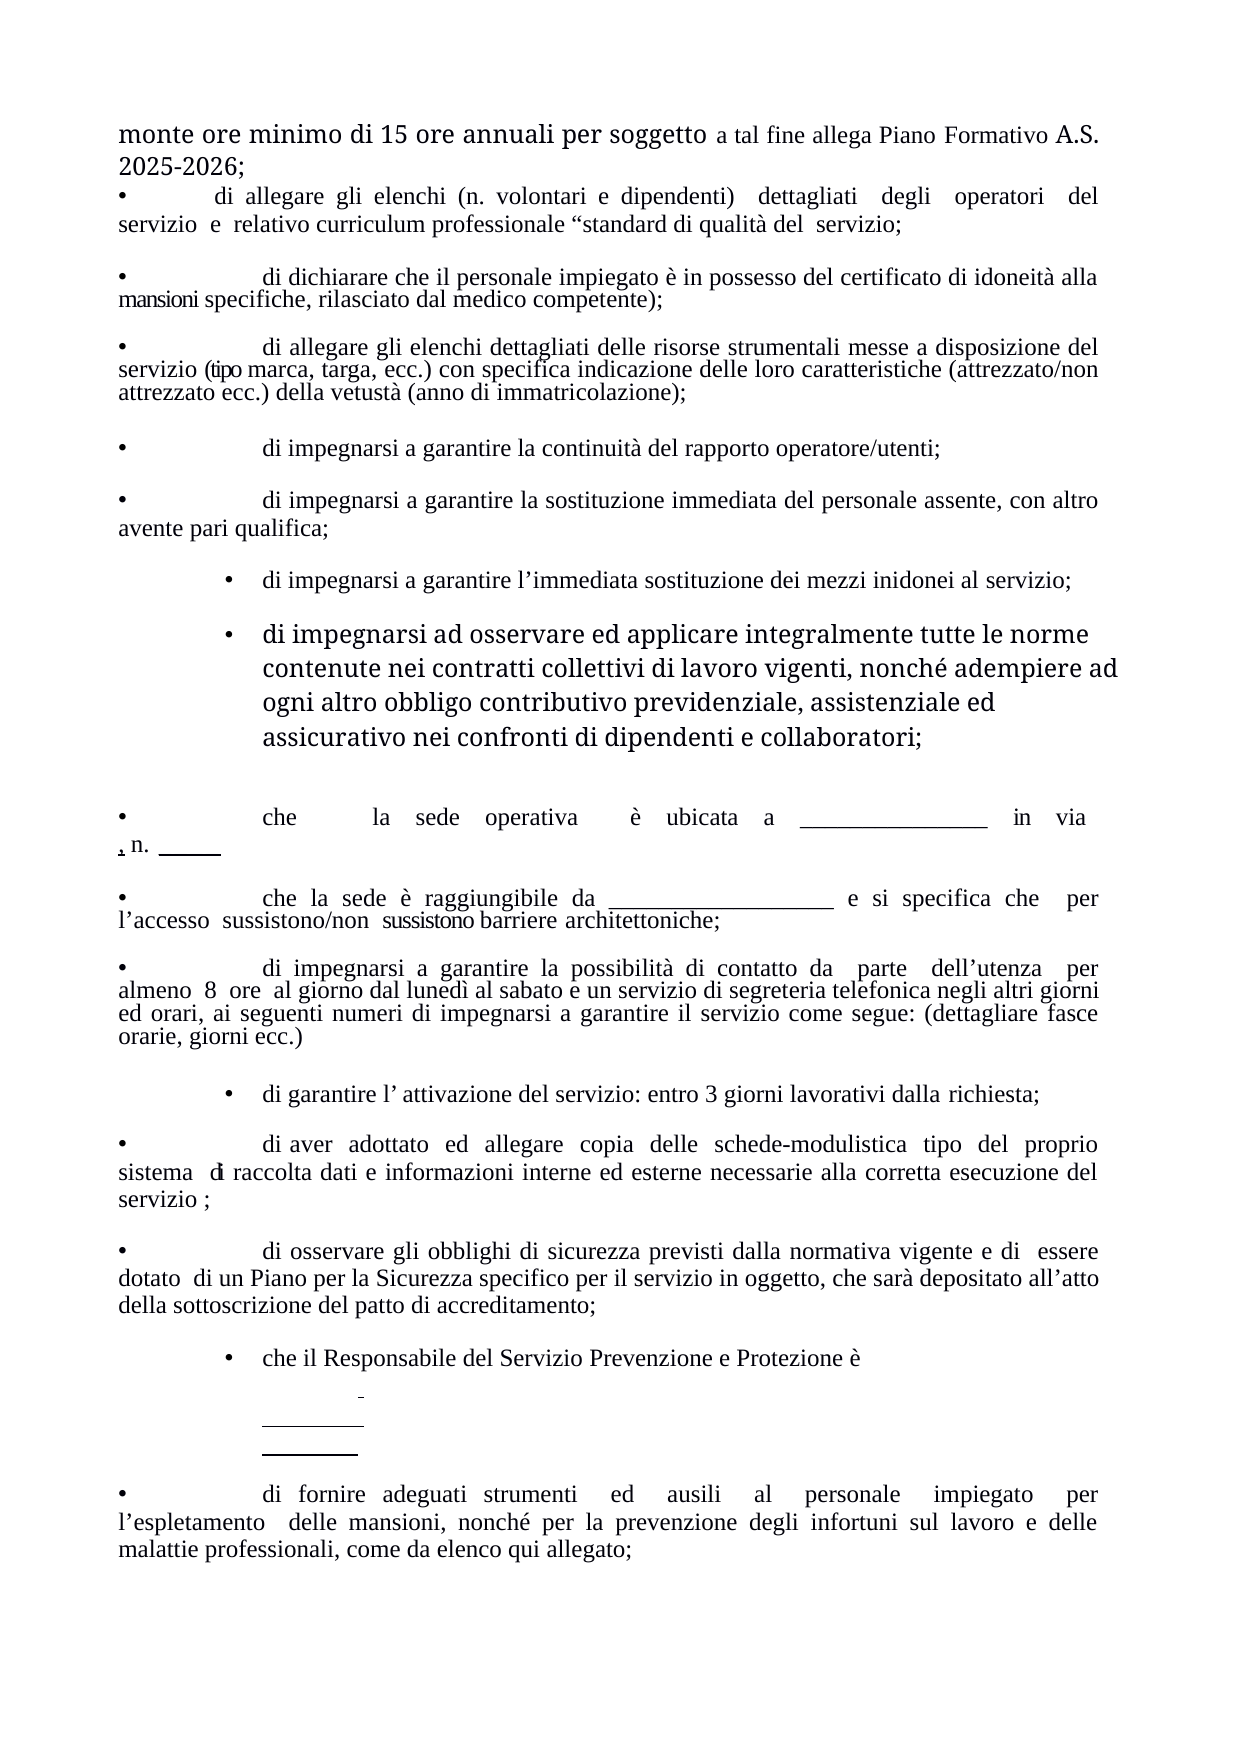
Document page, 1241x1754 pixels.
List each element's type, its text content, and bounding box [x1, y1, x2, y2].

list di impegnarsi ad osservare ed applicare integralmente tutte le norme contenute nei contratti collettivi di lavoro vigenti, nonché adempiere ad ogni altro obbligo contributivo previdenziale, assistenziale ed assicurativo nei confronti di dipendenti e collaboratori; [224, 617, 1122, 753]
list monte ore minimo di 15 ore annuali per soggetto a tal fine allega Piano Formativo A.S. 2025-2026; [118, 118, 1099, 183]
list che la sede operativa è ubicata a _______________ in via , n. ____ [118, 803, 1086, 858]
list di dichiarare che il personale impiegato è in possesso del certificato di idoneità alla mansioni specifiche, rilasciato dal medico competente); [118, 267, 1099, 313]
list che il Responsabile del Servizio Prevenzione e Protezione è [224, 1343, 1122, 1458]
list di fornire adeguati strumenti ed ausili al personale impiegato per l’espletamento delle mansioni, nonché per la prevenzione degli infortuni sul lavoro e delle malattie professionali, come da elenco qui allegato; [118, 1481, 1099, 1563]
list di impegnarsi a garantire la sostituzione immediata del personale assente, con altro avente pari qualifica; [118, 487, 1099, 541]
list di impegnarsi a garantire l’immediata sostituzione dei mezzi inidonei al servizio; [224, 565, 1122, 593]
list di allegare gli elenchi (n. volontari e dipendenti) dettagliati degli operatori del servizio e relativo curriculum professionale “standard di qualità del servizio; [118, 183, 1099, 238]
list di allegare gli elenchi dettagliati delle risorse strumentali messe a disposizione del servizio (tipo marca, targa, ecc.) con specifica indicazione delle loro caratteristiche (attrezzato/non attrezzato ecc.) della vetustà (anno di immatricolazione); [118, 337, 1099, 406]
list di garantire l’ attivazione del servizio: entro 3 giorni lavorativi dalla richiesta; [224, 1079, 1122, 1108]
list di impegnarsi a garantire la possibilità di contatto da parte dell’utenza per almeno 8 ore al giorno dal lunedì al sabato e un servizio di segreteria telefonica negli altri giorni ed orari, ai seguenti numeri di impegnarsi a garantire il servizio come segue: (dettagliare fasce orarie, giorni ecc.) [118, 958, 1100, 1050]
list che la sede è raggiungibile da __________________ e si specifica che per l’accesso sussistono/non sussistono barriere architettoniche; [118, 888, 1100, 934]
list di aver adottato ed allegare copia delle schede-modulistica tipo del proprio sistema di raccolta dati e informazioni interne ed esterne necessarie alla corretta esecuzione del servizio ; [118, 1131, 1099, 1213]
list di impegnarsi a garantire la continuità del rapporto operatore/utenti; [118, 435, 1099, 462]
list di osservare gli obblighi di sicurezza previsti dalla normativa vigente e di essere dotato di un Piano per la Sicurezza specifico per il servizio in oggetto, che sarà depositato all’atto della sottoscrizione del patto di accreditamento; [118, 1237, 1100, 1319]
